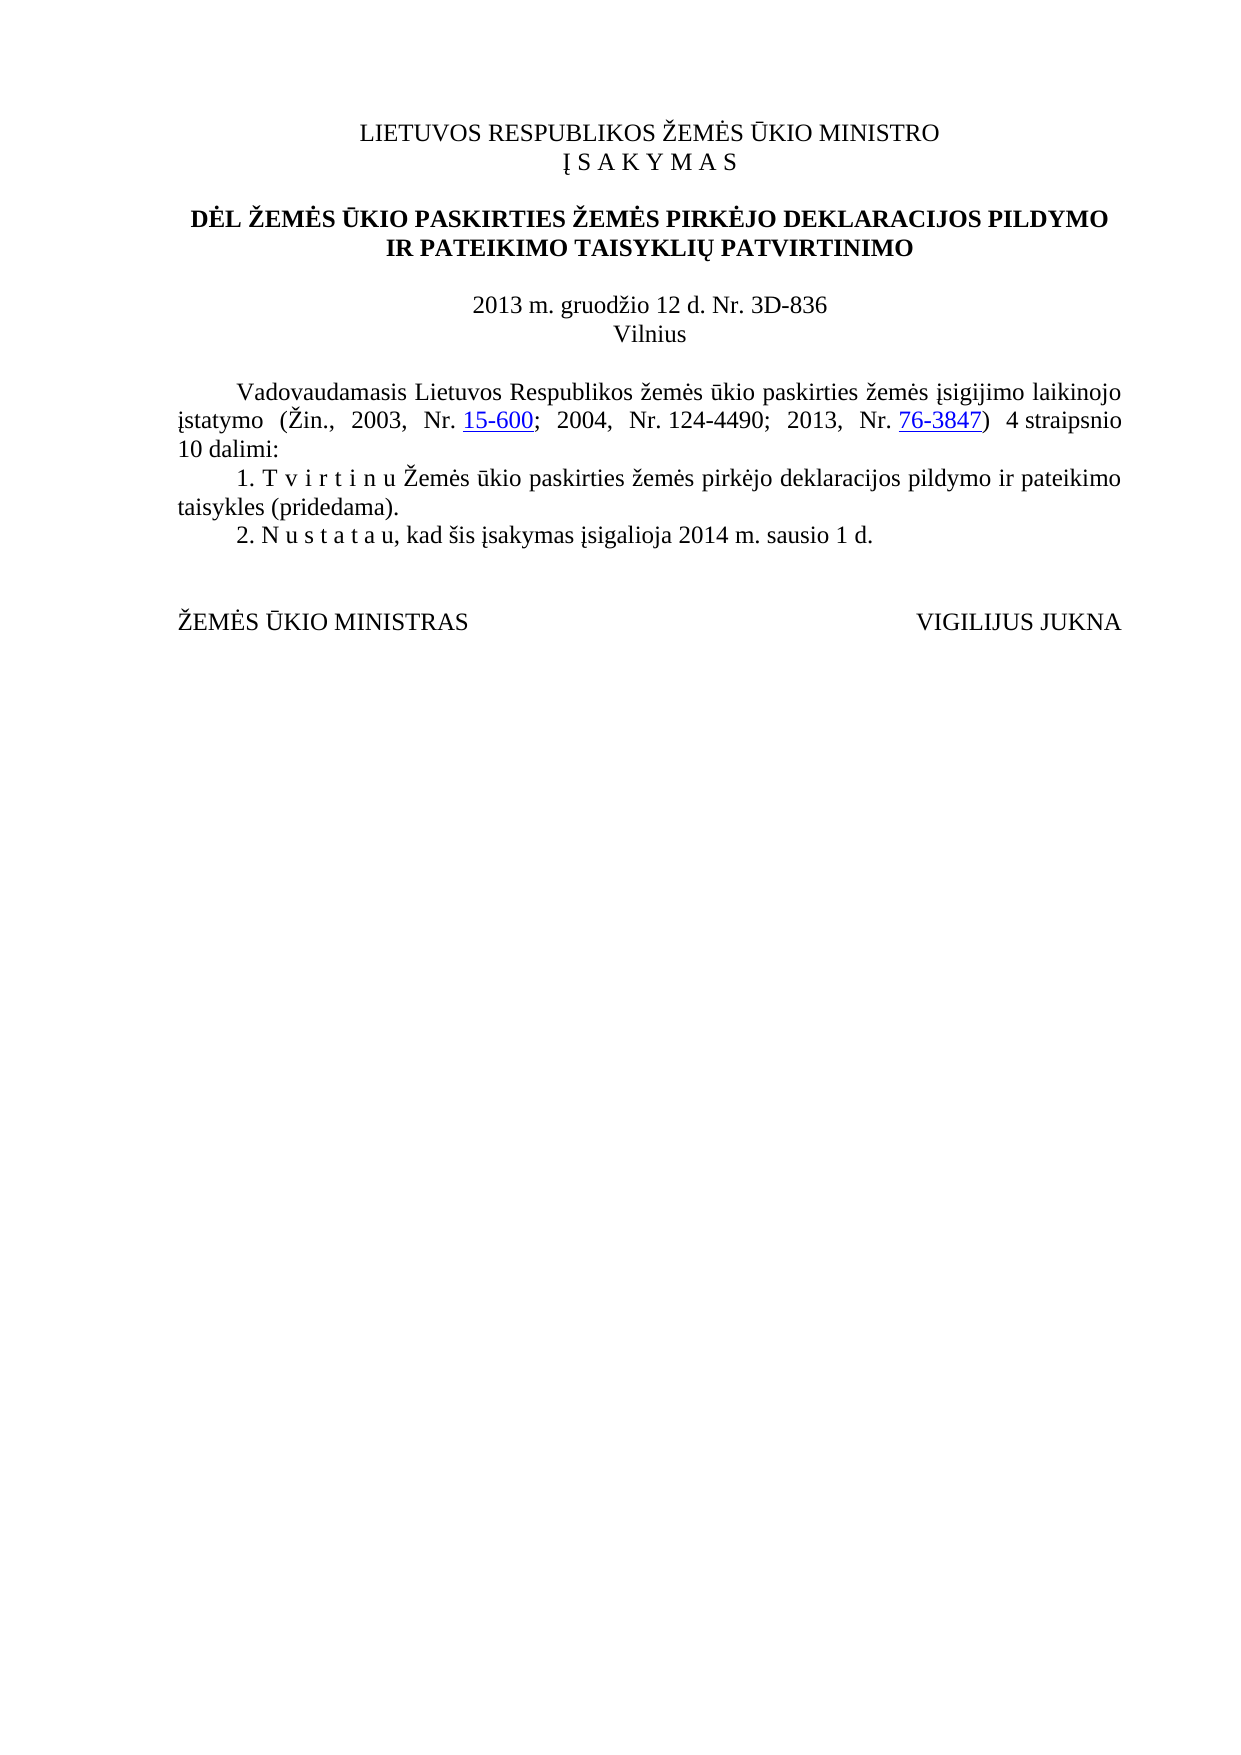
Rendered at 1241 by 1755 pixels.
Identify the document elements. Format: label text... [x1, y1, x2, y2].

text Žemės ūkio ministras Vigilijus Jukna [177, 607, 1122, 636]
text Vadovaudamasis Lietuvos Respublikos žemės ūkio paskirties žemės įsigijimo laikinojo įstatymo (Žin., 2003, Nr. 15-600; 2004, Nr. 124-4490; 2013, Nr. 76-3847) 4 straipsnio 10 dalimi: [177, 377, 1122, 463]
text Vilnius [177, 319, 1122, 348]
text 2. N u s t a t a u, kad šis įsakymas įsigalioja 2014 m. sausio 1 d. [177, 521, 1122, 549]
text 2013 m. gruodžio 12 d. Nr. 3D-836 [177, 291, 1122, 319]
text 1. T v i r t i n u Žemės ūkio paskirties žemės pirkėjo deklaracijos pildymo ir pateikimo taisykles (pridedama). [177, 463, 1122, 521]
text DĖL ŽEMĖS ŪKIO PASKIRTIES ŽEMĖS PIRKĖJO DEKLARACIJOS PILDYMO IR PATEIKIMO TAISYKLIŲ PATVIRTINIMO [177, 204, 1122, 262]
text LIETUVOS RESPUBLIKOS ŽEMĖS ŪKIO MINISTRO [177, 118, 1122, 147]
text Į S A K Y M A S [177, 147, 1122, 176]
